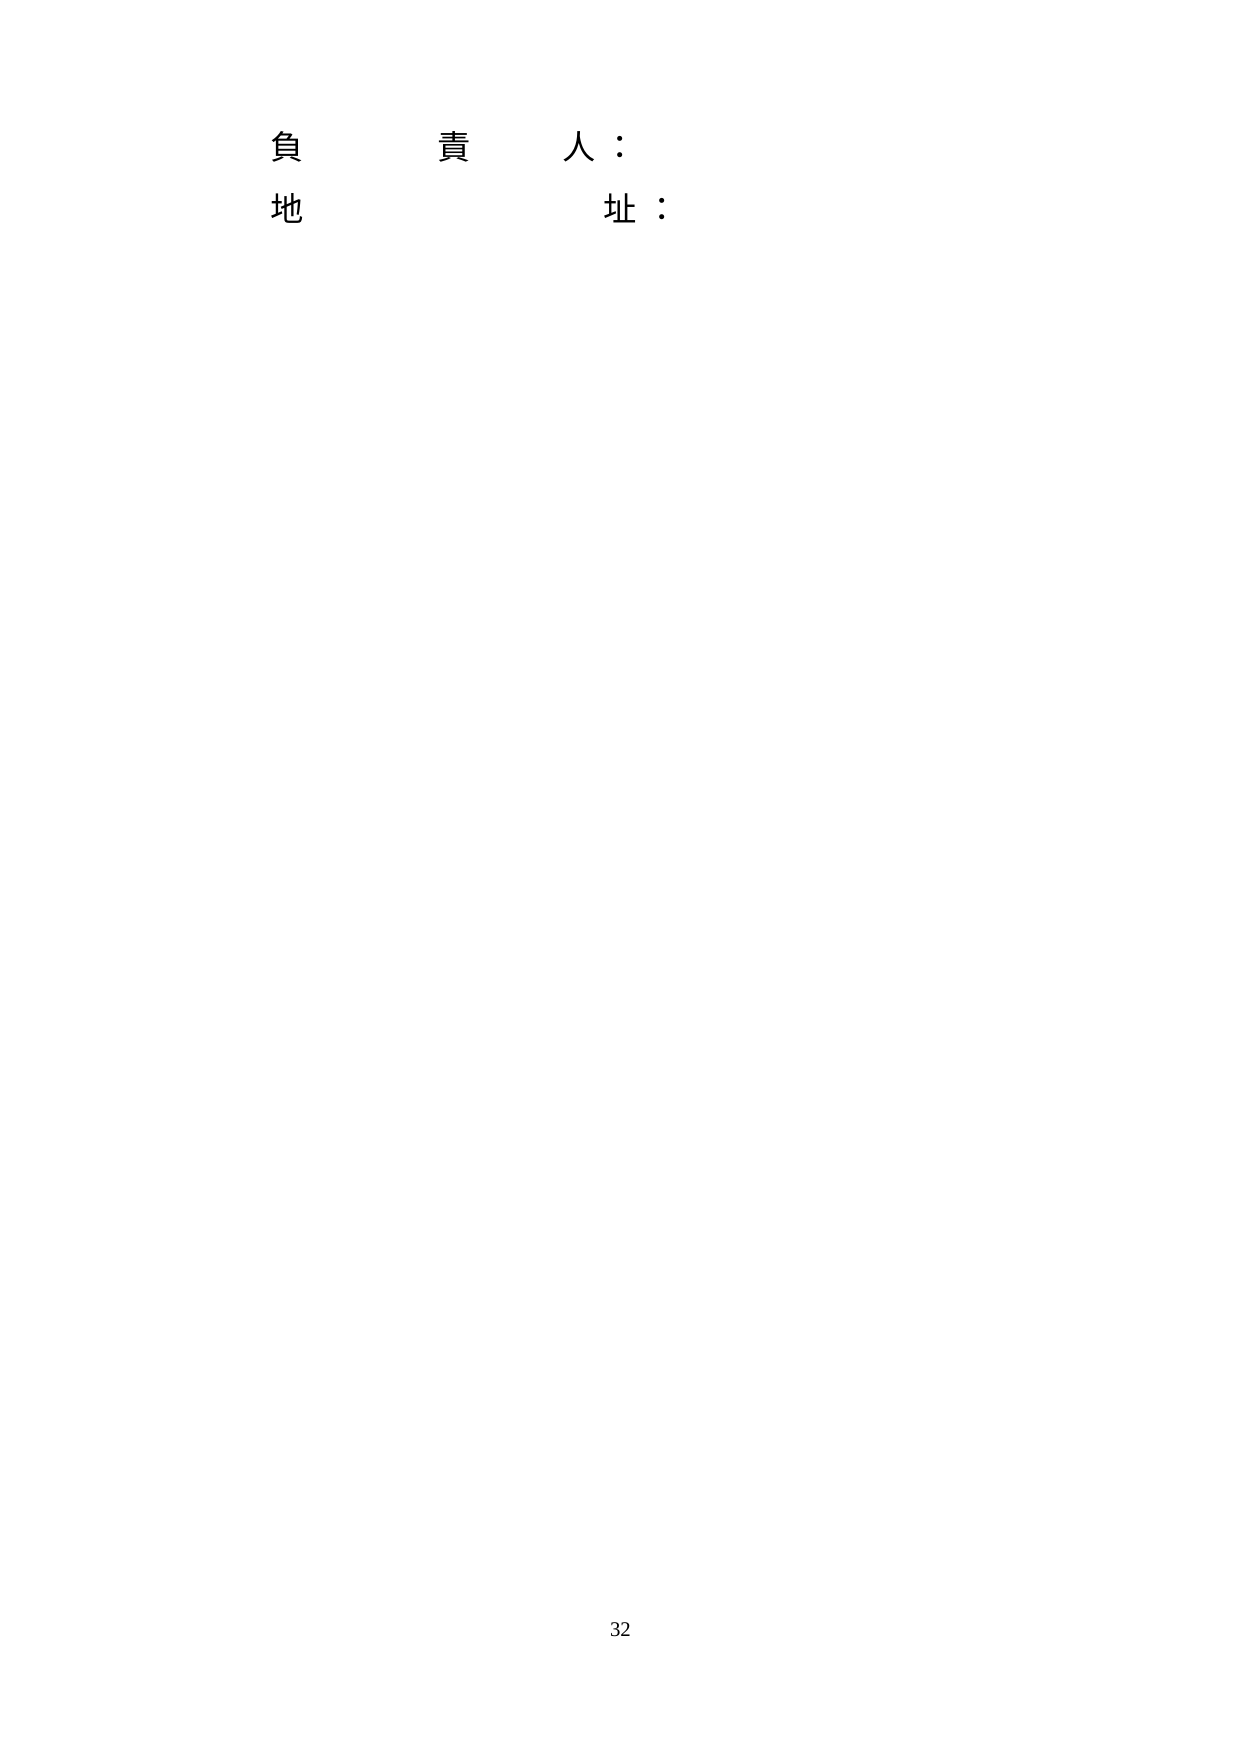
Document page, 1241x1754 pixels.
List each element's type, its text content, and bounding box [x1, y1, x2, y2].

text 地 址： [249, 165, 1141, 228]
text 負 責 人： [249, 103, 1141, 165]
